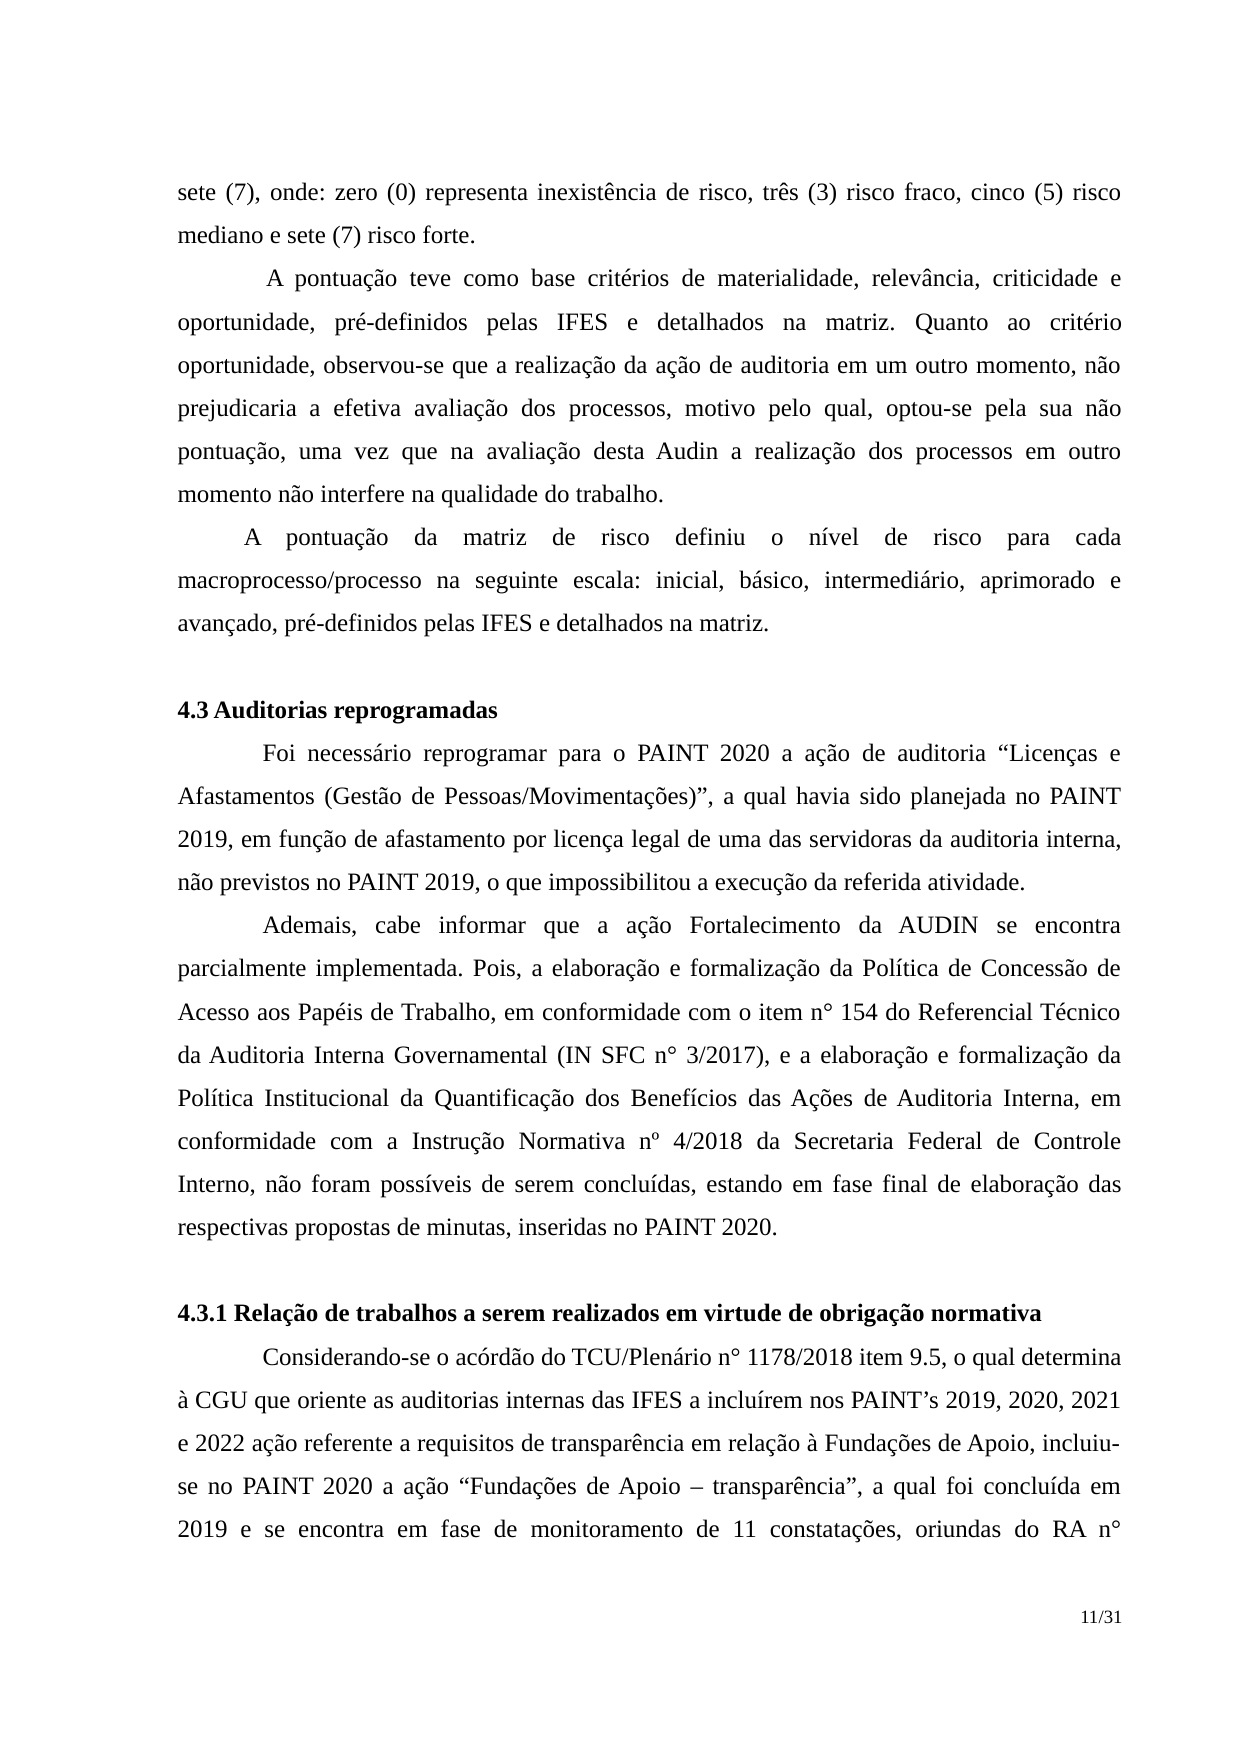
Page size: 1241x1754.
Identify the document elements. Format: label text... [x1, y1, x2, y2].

text Considerando-se o acórdão do TCU/Plenário n° 1178/2018 item 9.5, o qual determina à CGU que oriente as auditorias internas das IFES a incluírem nos PAINT’s 2019, 2020, 2021 e 2022 ação referente a requisitos de transparência em relação à Fundações de Apoio, incluiu-se no PAINT 2020 a ação “Fundações de Apoio – transparência”, a qual foi concluída em 2019 e se encontra em fase de monitoramento de 11 constatações, oriundas do RA n° [177, 1342, 1122, 1543]
text sete (7), onde: zero (0) representa inexistência de risco, três (3) risco fraco, cinco (5) risco mediano e sete (7) risco forte. [177, 177, 1122, 249]
text A pontuação da matriz de risco definiu o nível de risco para cada macroprocesso/processo na seguinte escala: inicial, básico, intermediário, aprimorado e avançado, pré-definidos pelas IFES e detalhados na matriz. [177, 522, 1122, 637]
text A pontuação teve como base critérios de materialidade, relevância, criticidade e oportunidade, pré-definidos pelas IFES e detalhados na matriz. Quanto ao critério oportunidade, observou-se que a realização da ação de auditoria em um outro momento, não prejudicaria a efetiva avaliação dos processos, motivo pelo qual, optou-se pela sua não pontuação, uma vez que na avaliação desta Audin a realização dos processos em outro momento não interfere na qualidade do trabalho. [177, 263, 1122, 508]
text 4.3.1 Relação de trabalhos a serem realizados em virtude de obrigação normativa [177, 1298, 1122, 1327]
text Foi necessário reprogramar para o PAINT 2020 a ação de auditoria “Licenças e Afastamentos (Gestão de Pessoas/Movimentações)”, a qual havia sido planejada no PAINT 2019, em função de afastamento por licença legal de uma das servidoras da auditoria interna, não previstos no PAINT 2019, o que impossibilitou a execução da referida atividade. [177, 738, 1122, 896]
subtitle 4.3 Auditorias reprogramadas [177, 695, 1122, 723]
text Ademais, cabe informar que a ação Fortalecimento da AUDIN se encontra parcialmente implementada. Pois, a elaboração e formalização da Política de Concessão de Acesso aos Papéis de Trabalho, em conformidade com o item n° 154 do Referencial Técnico da Auditoria Interna Governamental (IN SFC n° 3/2017), e a elaboração e formalização da Política Institucional da Quantificação dos Benefícios das Ações de Auditoria Interna, em conformidade com a Instrução Normativa nº 4/2018 da Secretaria Federal de Controle Interno, não foram possíveis de serem concluídas, estando em fase final de elaboração das respectivas propostas de minutas, inseridas no PAINT 2020. [177, 910, 1122, 1241]
